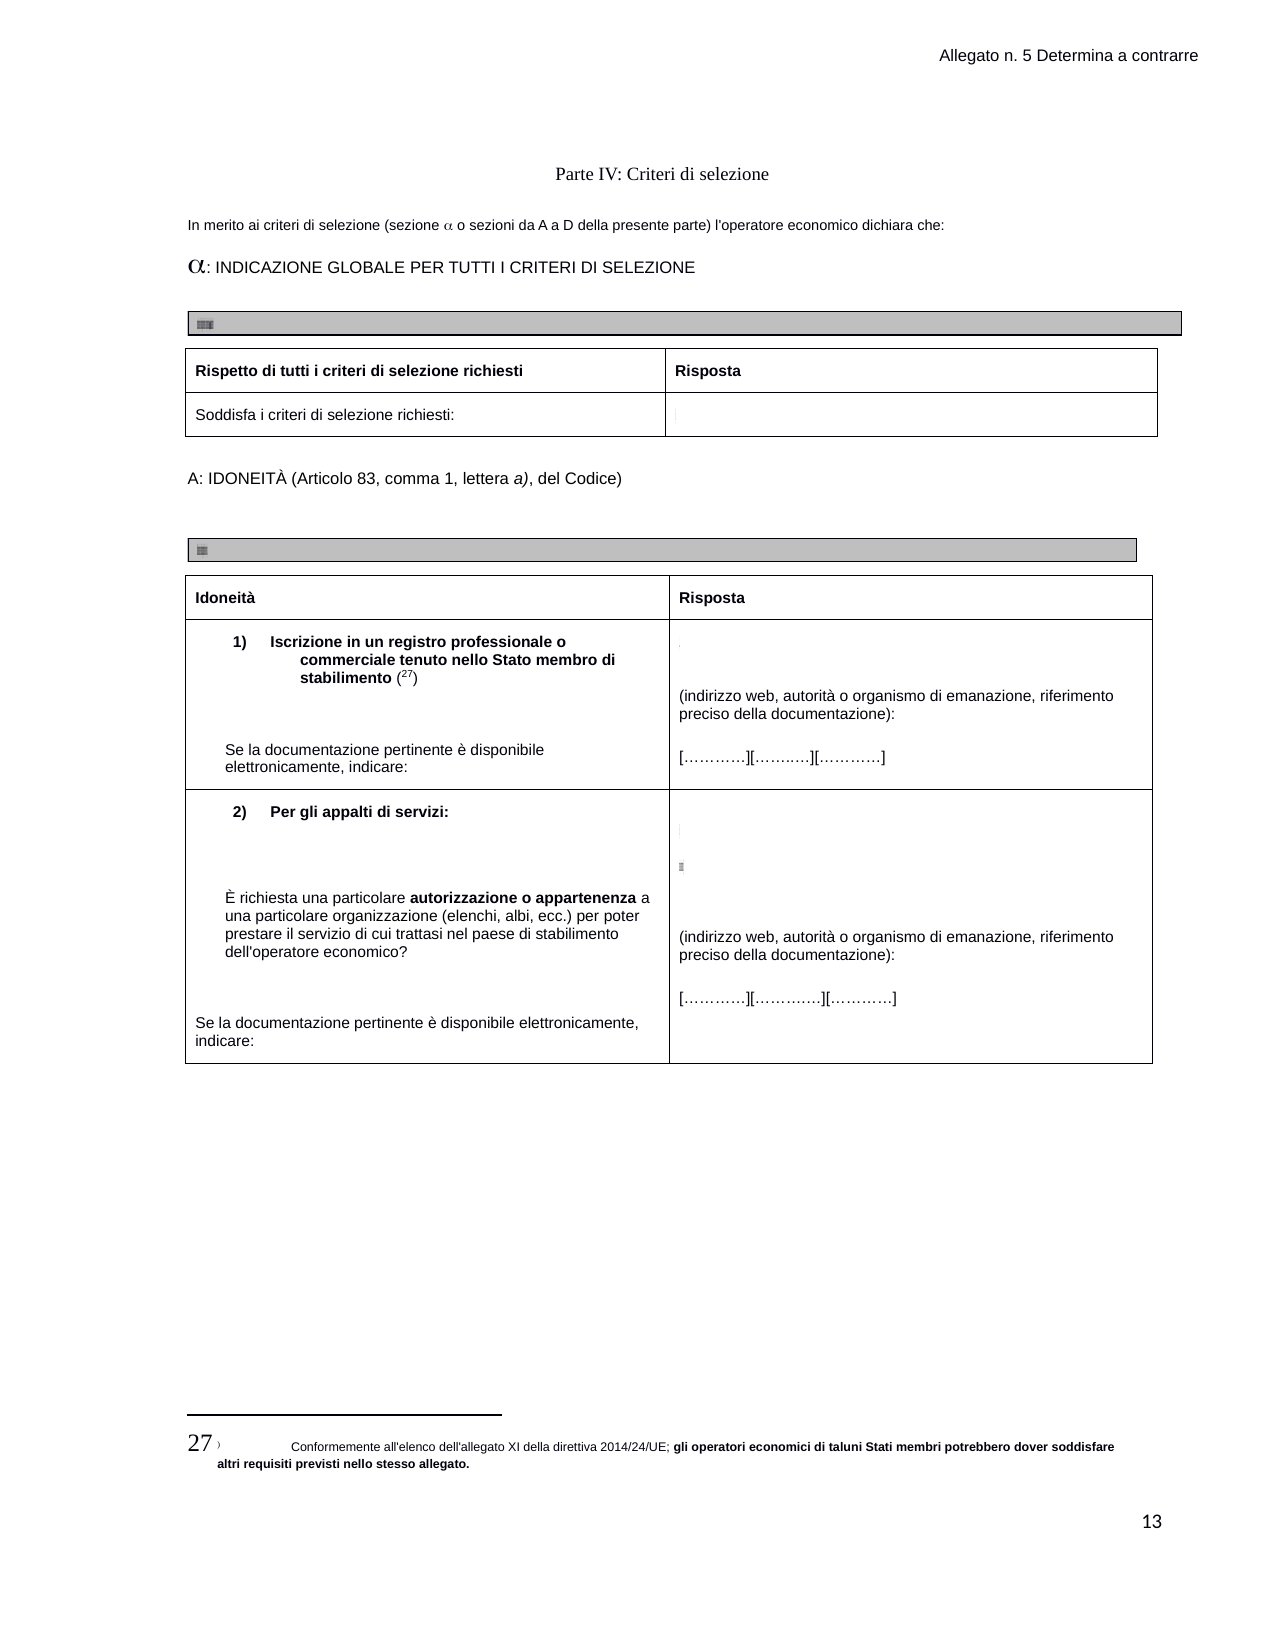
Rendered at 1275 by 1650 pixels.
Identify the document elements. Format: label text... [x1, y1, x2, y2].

table_header Rispetto di tutti i criteri di selezione richiesti [186, 349, 665, 392]
table_header Risposta [666, 349, 1157, 392]
table_cell [………….…] (indirizzo web, autorità o organismo di emanazione, riferimento preciso della documentazione): […………][……..…][…………] [670, 620, 1152, 789]
table_header Risposta [670, 576, 1152, 619]
text In merito ai criteri di selezione (sezione  o sezioni da A a D della presente parte) l'operatore economico dichiara che: [187, 217, 1137, 234]
text Parte IV: Criteri di selezione [187, 162, 1137, 184]
table_cell [ ] Sì [ ] No [666, 393, 1157, 436]
table_header Idoneità [186, 576, 669, 619]
table_cell Iscrizione in un registro professionale o commerciale tenuto nello Stato membro di stabilimento () Se la documentazione pertinente è disponibile elettronicamente, indicare: [186, 620, 669, 789]
text L'operatore economico deve compilare questo campo solo se l'amministrazione aggiudicatrice o l'ente aggiudicatore ha indicato nell'avviso o bando pertinente o nei documenti di gara ivi citati che l'operatore economico può limitarsi a compilare la sezione  della parte IV senza compilare nessun'altra sezione della parte IV: [189, 312, 1181, 334]
title : Indicazione globale per tutti i criteri di selezione [187, 253, 1137, 279]
title A: Idoneità (Articolo 83, comma 1, lettera a), del Codice) [187, 469, 1137, 488]
text Tale Sezione è da compilare solo se le informazioni sono state richieste espressamente dall’amministrazione aggiudicatrice o dall’ente aggiudicatore nell’avviso o bando pertinente o nei documenti di gara. [189, 539, 1136, 561]
table_cell Soddisfa i criteri di selezione richiesti: [186, 393, 665, 436]
table_cell [ ] Sì [ ] No In caso affermativo, specificare quale documentazione e se l'operatore economico ne dispone: [ …] [ ] Sì [ ] No (indirizzo web, autorità o organismo di emanazione, riferimento preciso della documentazione): […………][……….…][…………] [670, 790, 1152, 1063]
table_cell Per gli appalti di servizi: È richiesta una particolare autorizzazione o appartenenza a una particolare organizzazione (elenchi, albi, ecc.) per poter prestare il servizio di cui trattasi nel paese di stabilimento dell'operatore economico? Se la documentazione pertinente è disponibile elettronicamente, indicare: [186, 790, 669, 1063]
